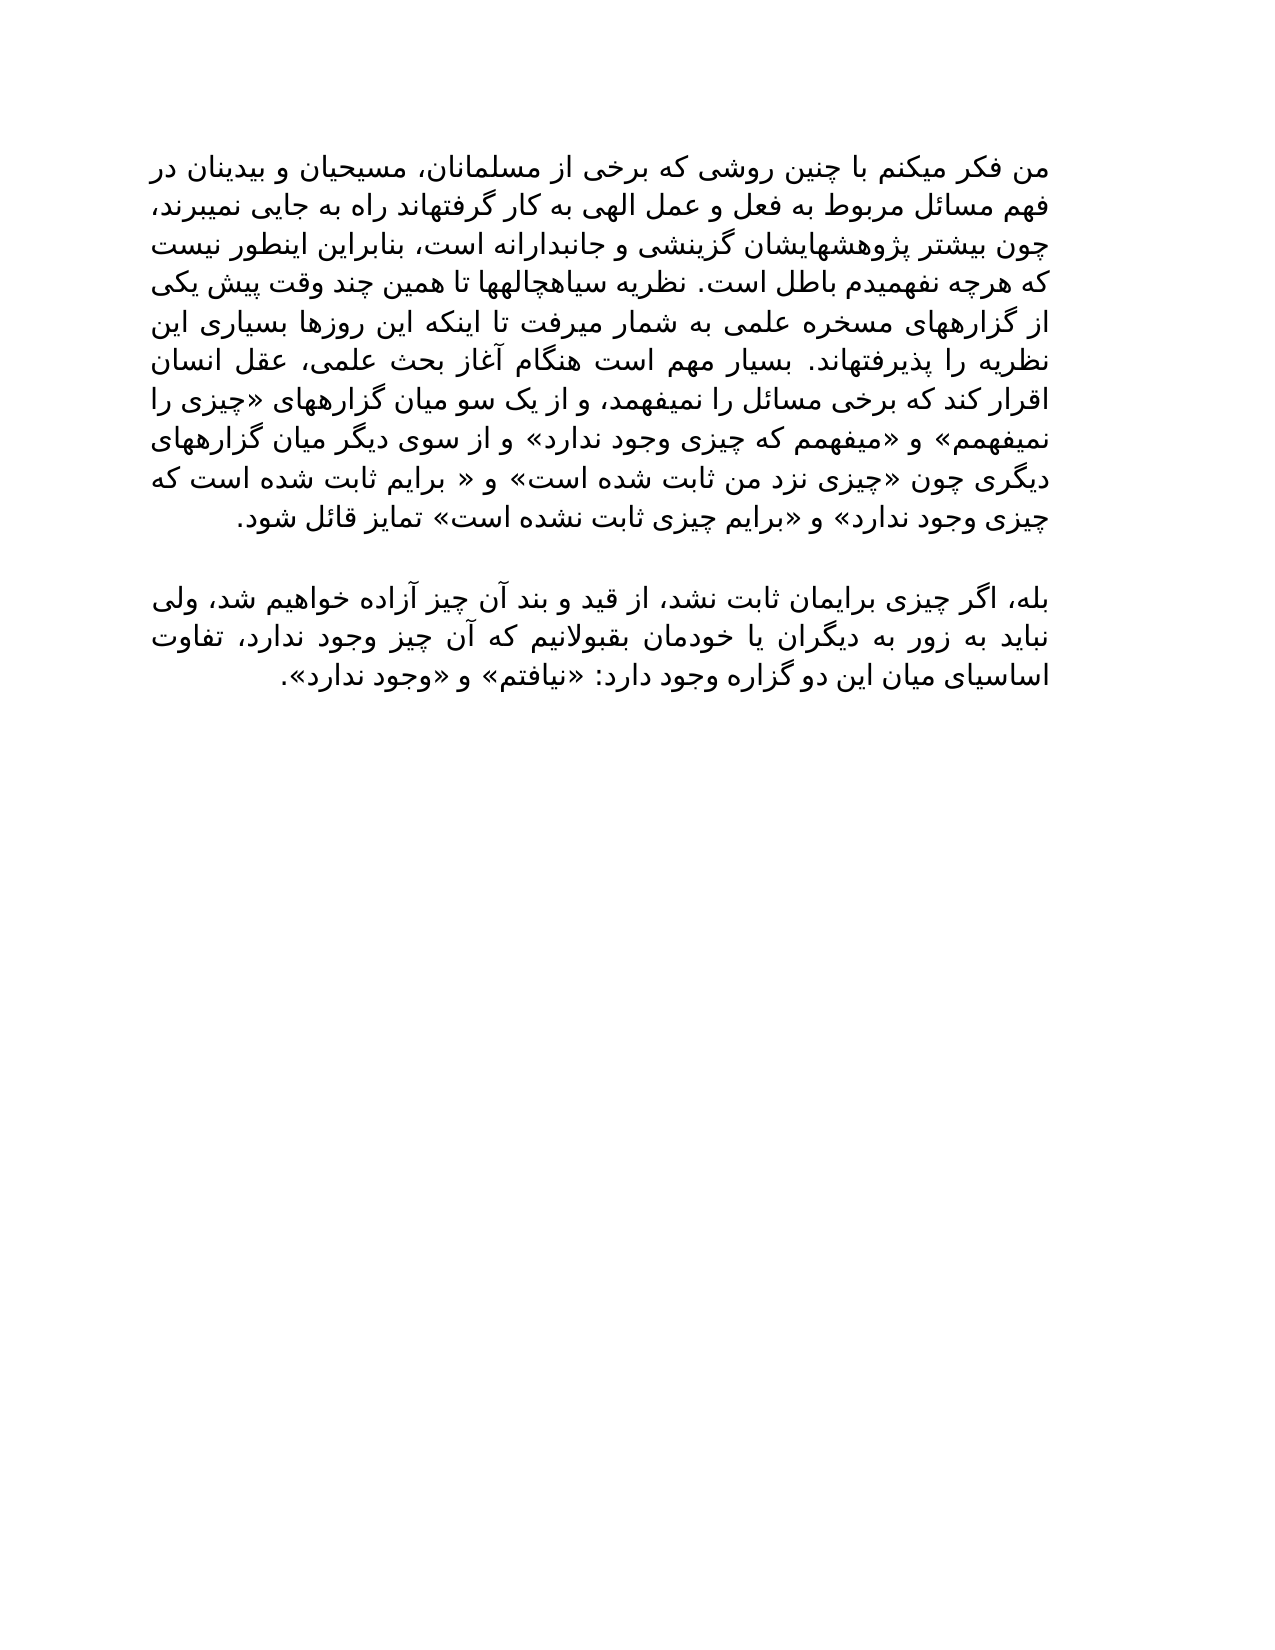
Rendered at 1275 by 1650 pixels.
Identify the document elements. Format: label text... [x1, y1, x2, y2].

list من فکر می­کنم با چنین روشی که برخی از مسلمانان، مسیحیان و بی­دینان در فهم مسائل مربوط به فعل و عمل الهی به کار گرفته­اند راه به جایی نمی­برند، چون بیشتر پژوهش­هایشان گزینشی و جانبدارانه است، بنابراین اینطور نیست که هرچه نفهمیدم باطل است. نظریه سیاه­چاله­ها تا همین چند وقت پیش یکی از گزاره­های مسخره علمی به شمار می­رفت تا اینکه این روزها بسیاری این نظریه را پذیرفته­اند. بسیار مهم است هنگام آغاز بحث علمی، عقل انسان اقرار کند که برخی مسائل را نمی­فهمد، و از یک سو میان گزاره­های «چیزی را نمی­فهمم» و «می­فهمم که چیزی وجود ندارد» و از سوی دیگر میان گزاره­های دیگری چون «چیزی نزد من ثابت شده است» و « برایم ثابت شده است که چیزی وجود ندارد» و «برایم چیزی ثابت نشده است» تمایز قائل شود. [150, 150, 1050, 534]
list بله، اگر چیزی برایمان ثابت نشد، از قید و بند آن چیز آزاده خواهیم شد، ولی نباید به زور به دیگران یا خودمان بقبولانیم که آن چیز وجود ندارد، تفاوت اساسی­ای میان این دو گزاره وجود دارد: «نیافتم» و «وجود ندارد». [150, 581, 1050, 692]
